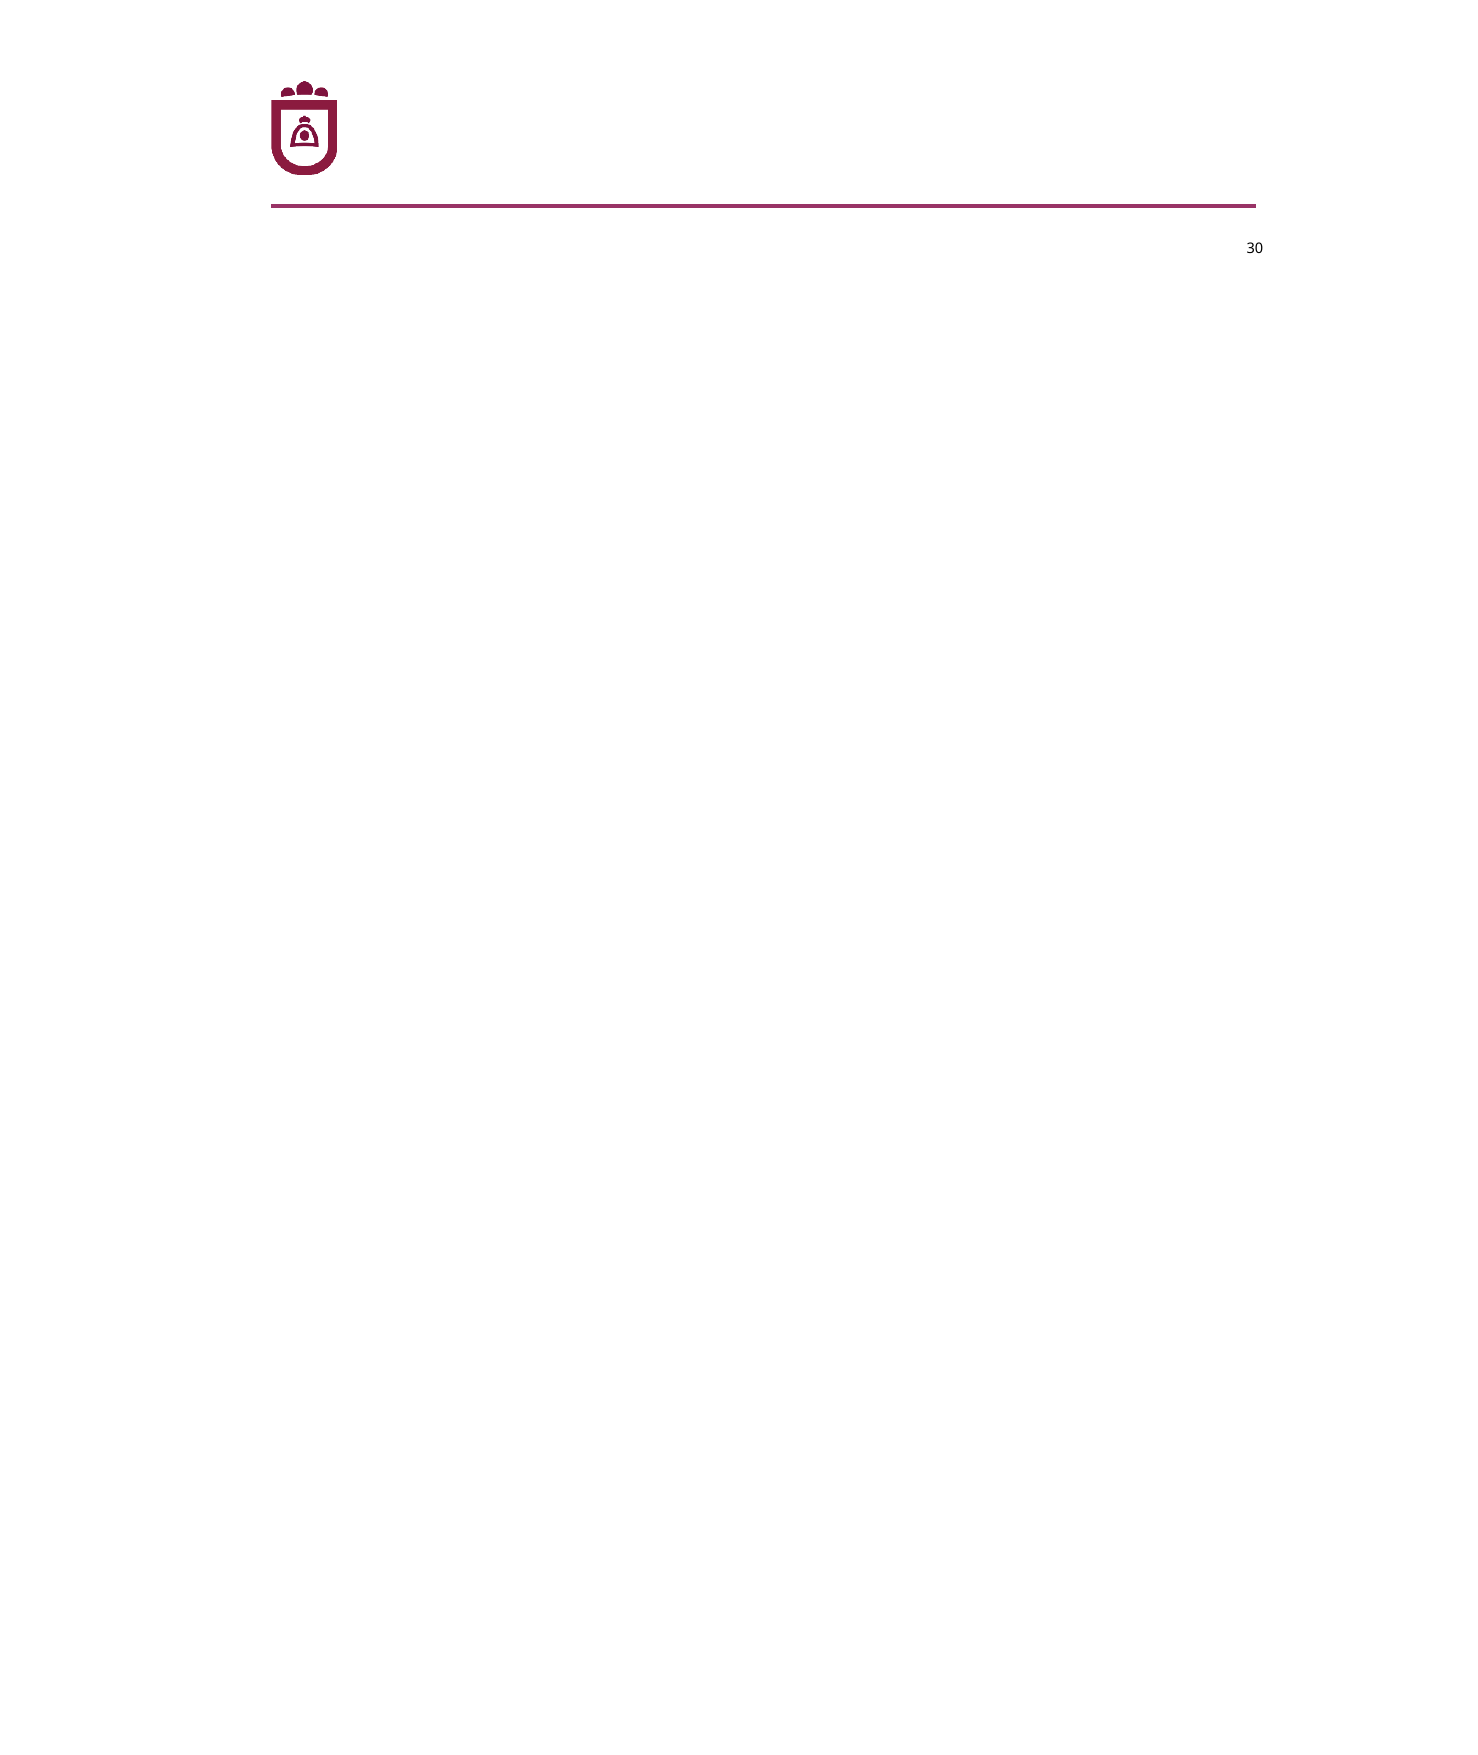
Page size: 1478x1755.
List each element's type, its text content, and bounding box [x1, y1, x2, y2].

text 30 [37, 238, 1263, 258]
